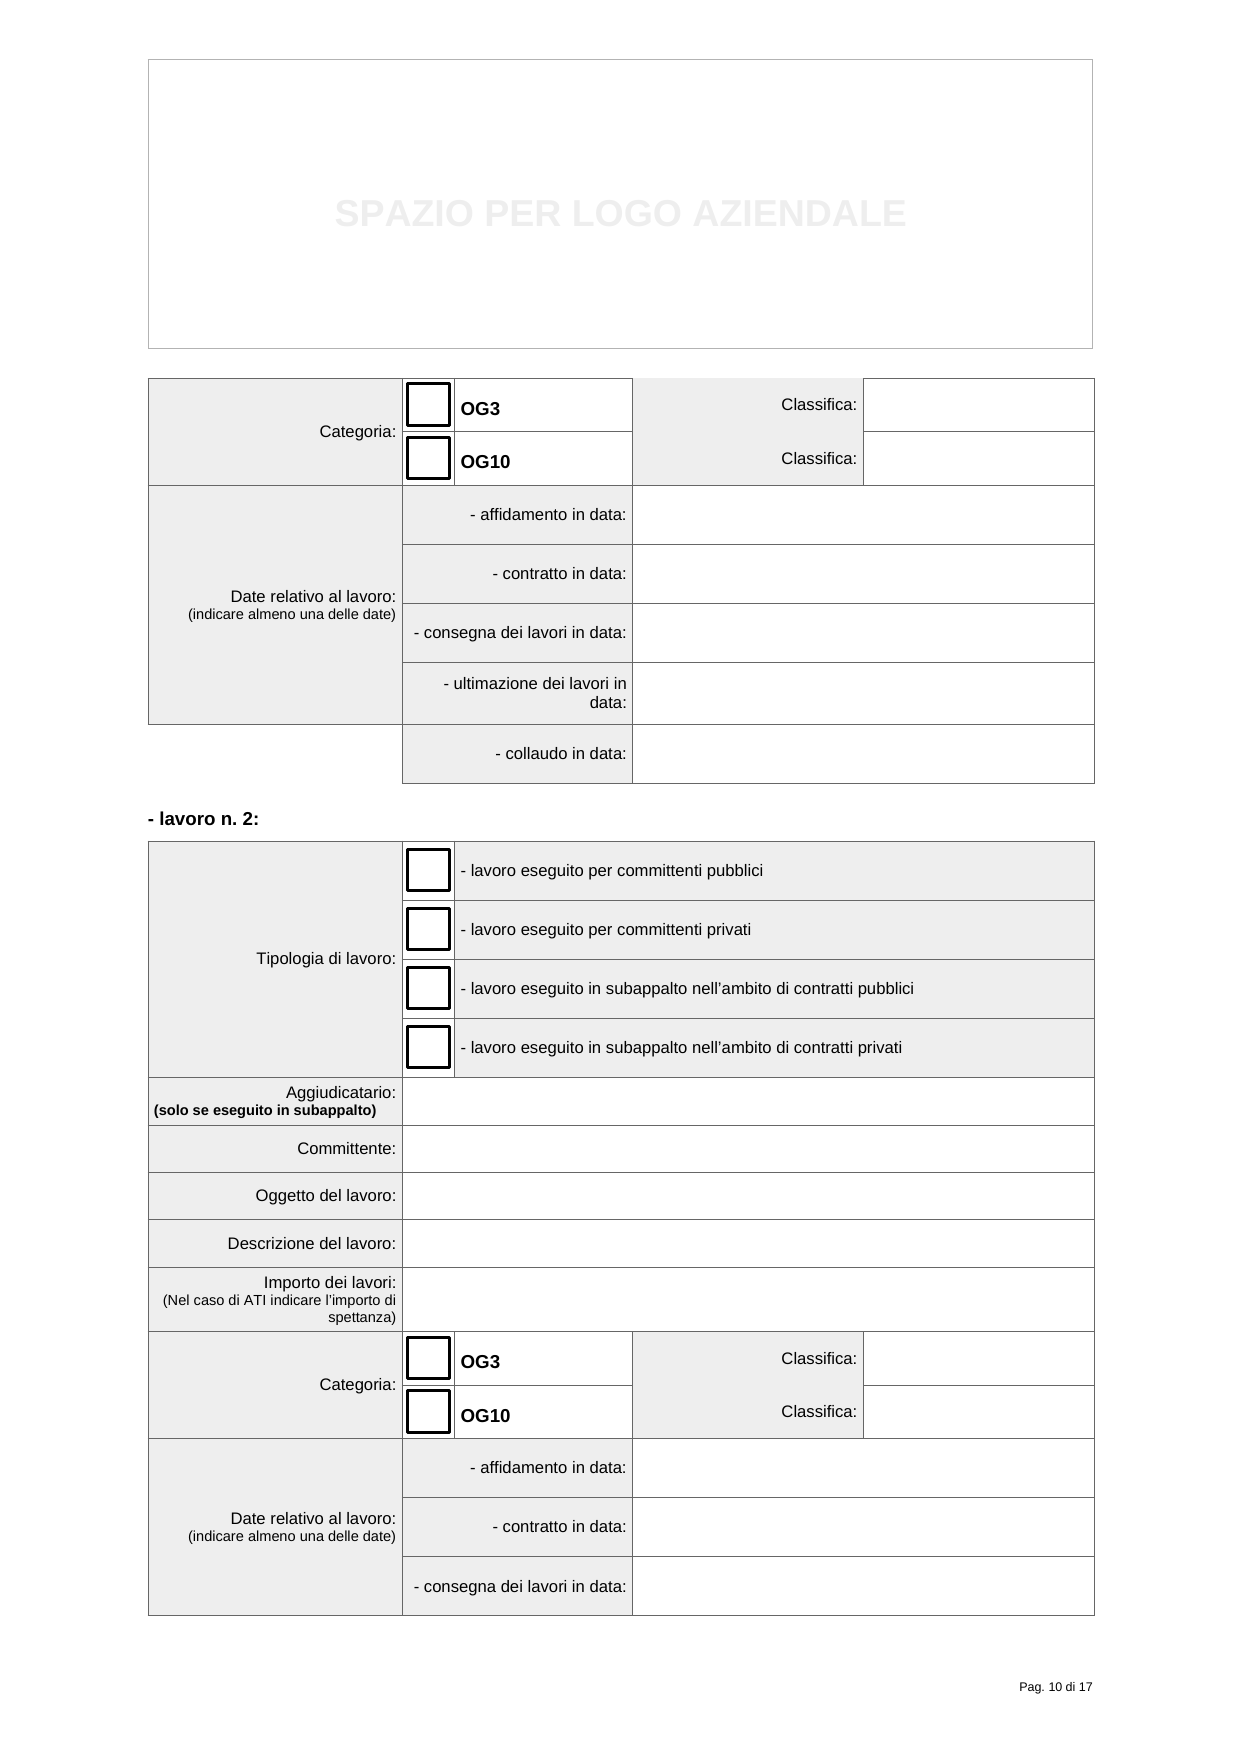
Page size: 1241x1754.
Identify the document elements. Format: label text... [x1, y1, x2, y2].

table_cell Classifica: [633, 1332, 863, 1385]
table_cell OG3 [455, 379, 632, 431]
table_cell [403, 379, 454, 431]
table_cell [864, 379, 1094, 431]
table_cell [403, 1173, 1094, 1219]
table_cell [403, 1386, 454, 1438]
table_cell OG3 [455, 1332, 632, 1385]
table_cell OG10 [455, 432, 632, 485]
table_cell [633, 545, 1094, 603]
table_cell [403, 1126, 1094, 1172]
table_cell - consegna dei lavori in data: [403, 1557, 632, 1615]
table_header [403, 842, 454, 900]
table_cell [633, 663, 1094, 724]
table_cell - affidamento in data: [403, 486, 632, 544]
table_cell Date relativo al lavoro: (indicare almeno una delle date) [149, 486, 402, 724]
table_header - lavoro eseguito per committenti pubblici [455, 842, 1094, 900]
table_cell [403, 960, 454, 1018]
table_cell [633, 1557, 1094, 1615]
table_cell - ultimazione dei lavori in data: [403, 663, 632, 724]
table_cell Aggiudicatario: (solo se eseguito in subappalto) [149, 1078, 402, 1125]
table_cell Committente: [149, 1126, 402, 1172]
table_cell [403, 1220, 1094, 1267]
table_cell [403, 432, 454, 485]
table_cell - affidamento in data: [403, 1439, 632, 1497]
table_cell OG10 [455, 1386, 632, 1438]
table_cell Classifica: [633, 431, 863, 485]
table_cell - lavoro eseguito per committenti privati [455, 901, 1094, 959]
table_cell [403, 1268, 1094, 1331]
table_cell Importo dei lavori: (Nel caso di ATI indicare l’importo di spettanza) [149, 1268, 402, 1331]
table_cell [864, 1386, 1094, 1438]
table_cell [403, 1078, 1094, 1125]
table_cell Classifica: [633, 378, 863, 431]
table_cell [864, 1332, 1094, 1385]
table_cell [633, 1498, 1094, 1556]
table_cell [633, 486, 1094, 544]
table_cell - contratto in data: [403, 545, 632, 603]
table_cell [633, 725, 1094, 783]
table_cell [403, 1019, 454, 1077]
table_cell [403, 901, 454, 959]
table_cell Date relativo al lavoro: (indicare almeno una delle date) [149, 1439, 402, 1615]
table_cell [633, 604, 1094, 662]
table_cell [633, 1439, 1094, 1497]
table_cell Descrizione del lavoro: [149, 1220, 402, 1267]
table_cell Oggetto del lavoro: [149, 1173, 402, 1219]
table_cell [864, 432, 1094, 485]
text - lavoro n. 2: [148, 807, 1092, 829]
table_cell - consegna dei lavori in data: [403, 604, 632, 662]
table_cell Classifica: [633, 1385, 863, 1438]
table_cell - collaudo in data: [403, 725, 632, 783]
table_cell Categoria: [149, 379, 402, 485]
table_cell - lavoro eseguito in subappalto nell’ambito di contratti pubblici [455, 960, 1094, 1018]
table_header Tipologia di lavoro: [149, 842, 402, 1077]
table_cell [403, 1332, 454, 1385]
table_cell - contratto in data: [403, 1498, 632, 1556]
table_cell Categoria: [149, 1332, 402, 1438]
table_cell - lavoro eseguito in subappalto nell’ambito di contratti privati [455, 1019, 1094, 1077]
